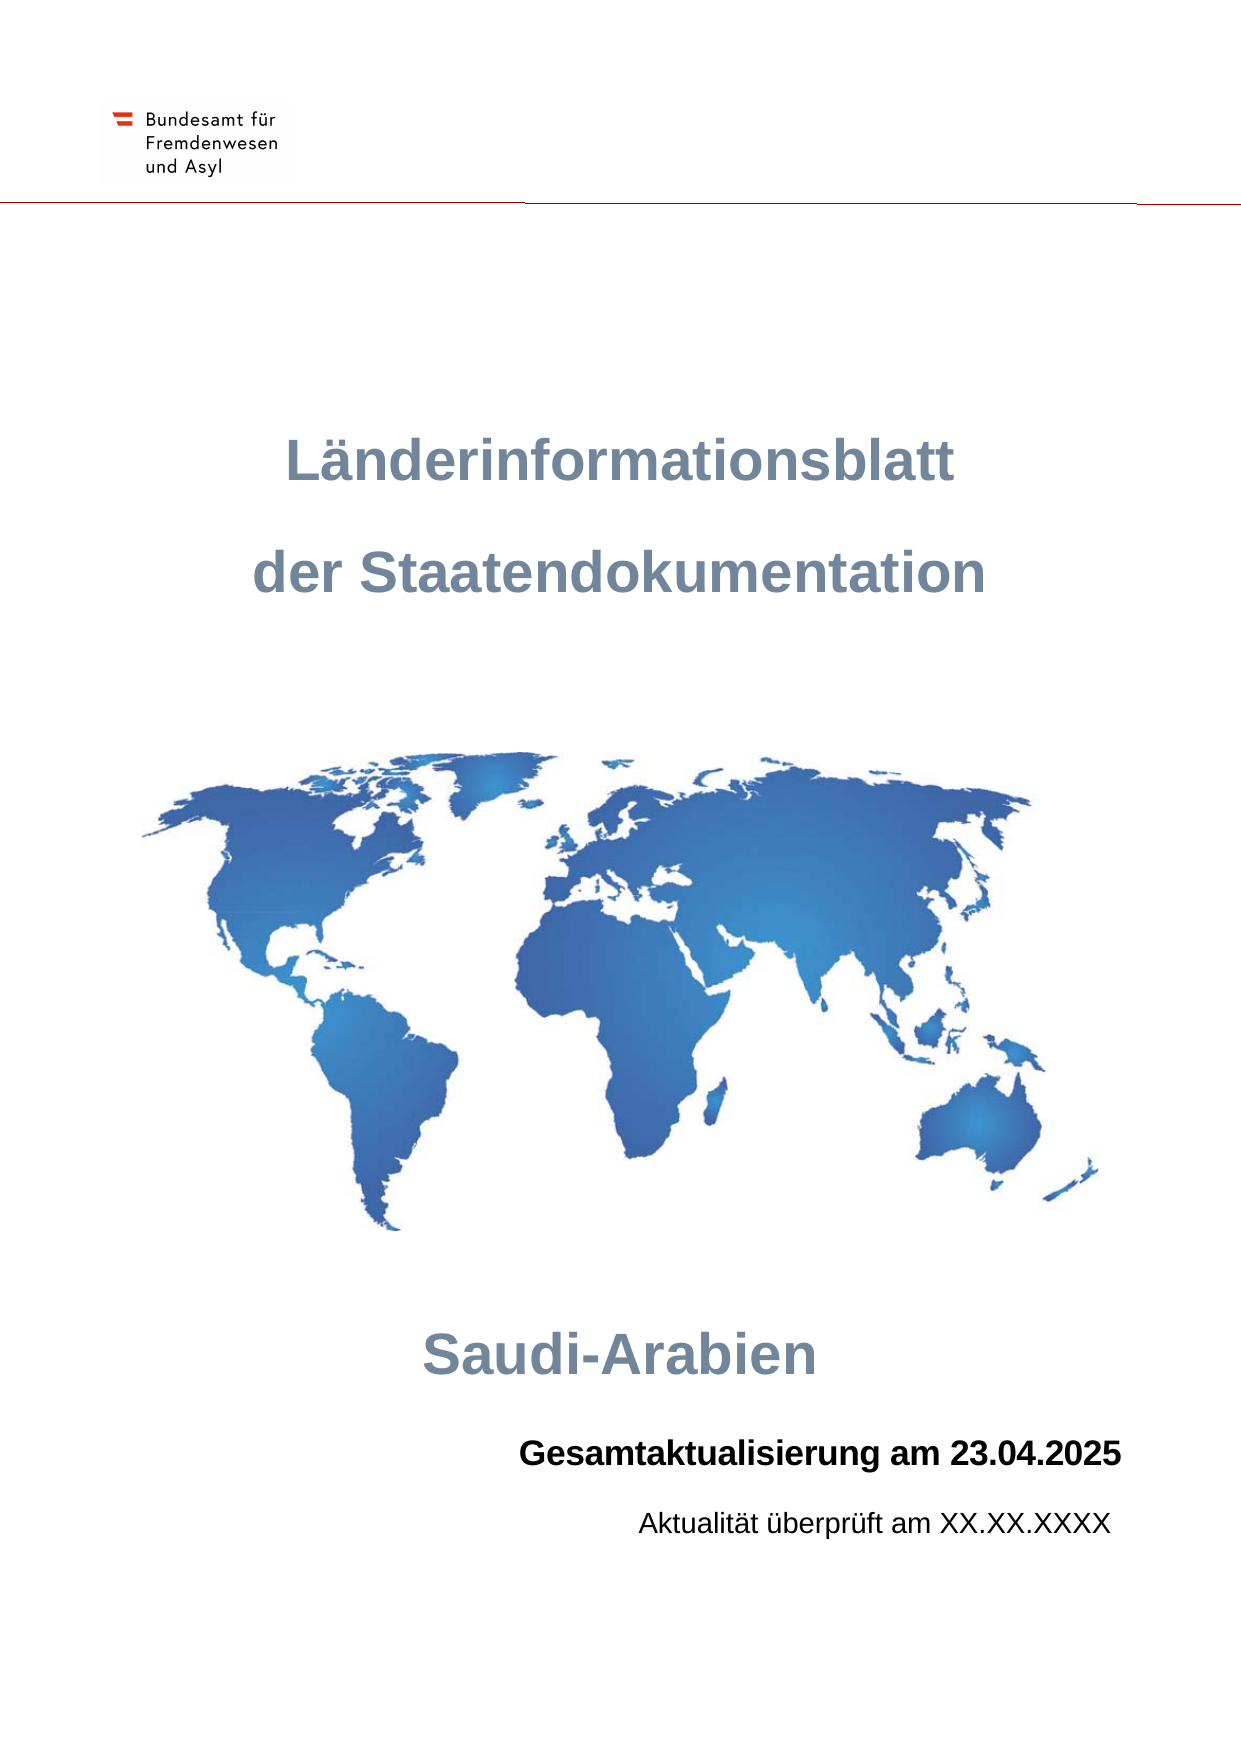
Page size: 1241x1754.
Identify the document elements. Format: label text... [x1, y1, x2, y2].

text Saudi-Arabien [118, 1319, 1122, 1387]
text Aktualität überprüft am XX.XX.XXXX [118, 1506, 1112, 1540]
text Länderinformationsblatt [118, 426, 1122, 493]
picture [99, 100, 291, 186]
text Gesamtaktualisierung am 23.04.2025 [118, 1432, 1122, 1473]
picture [141, 752, 1099, 1231]
text der Staatendokumentation [118, 538, 1122, 605]
